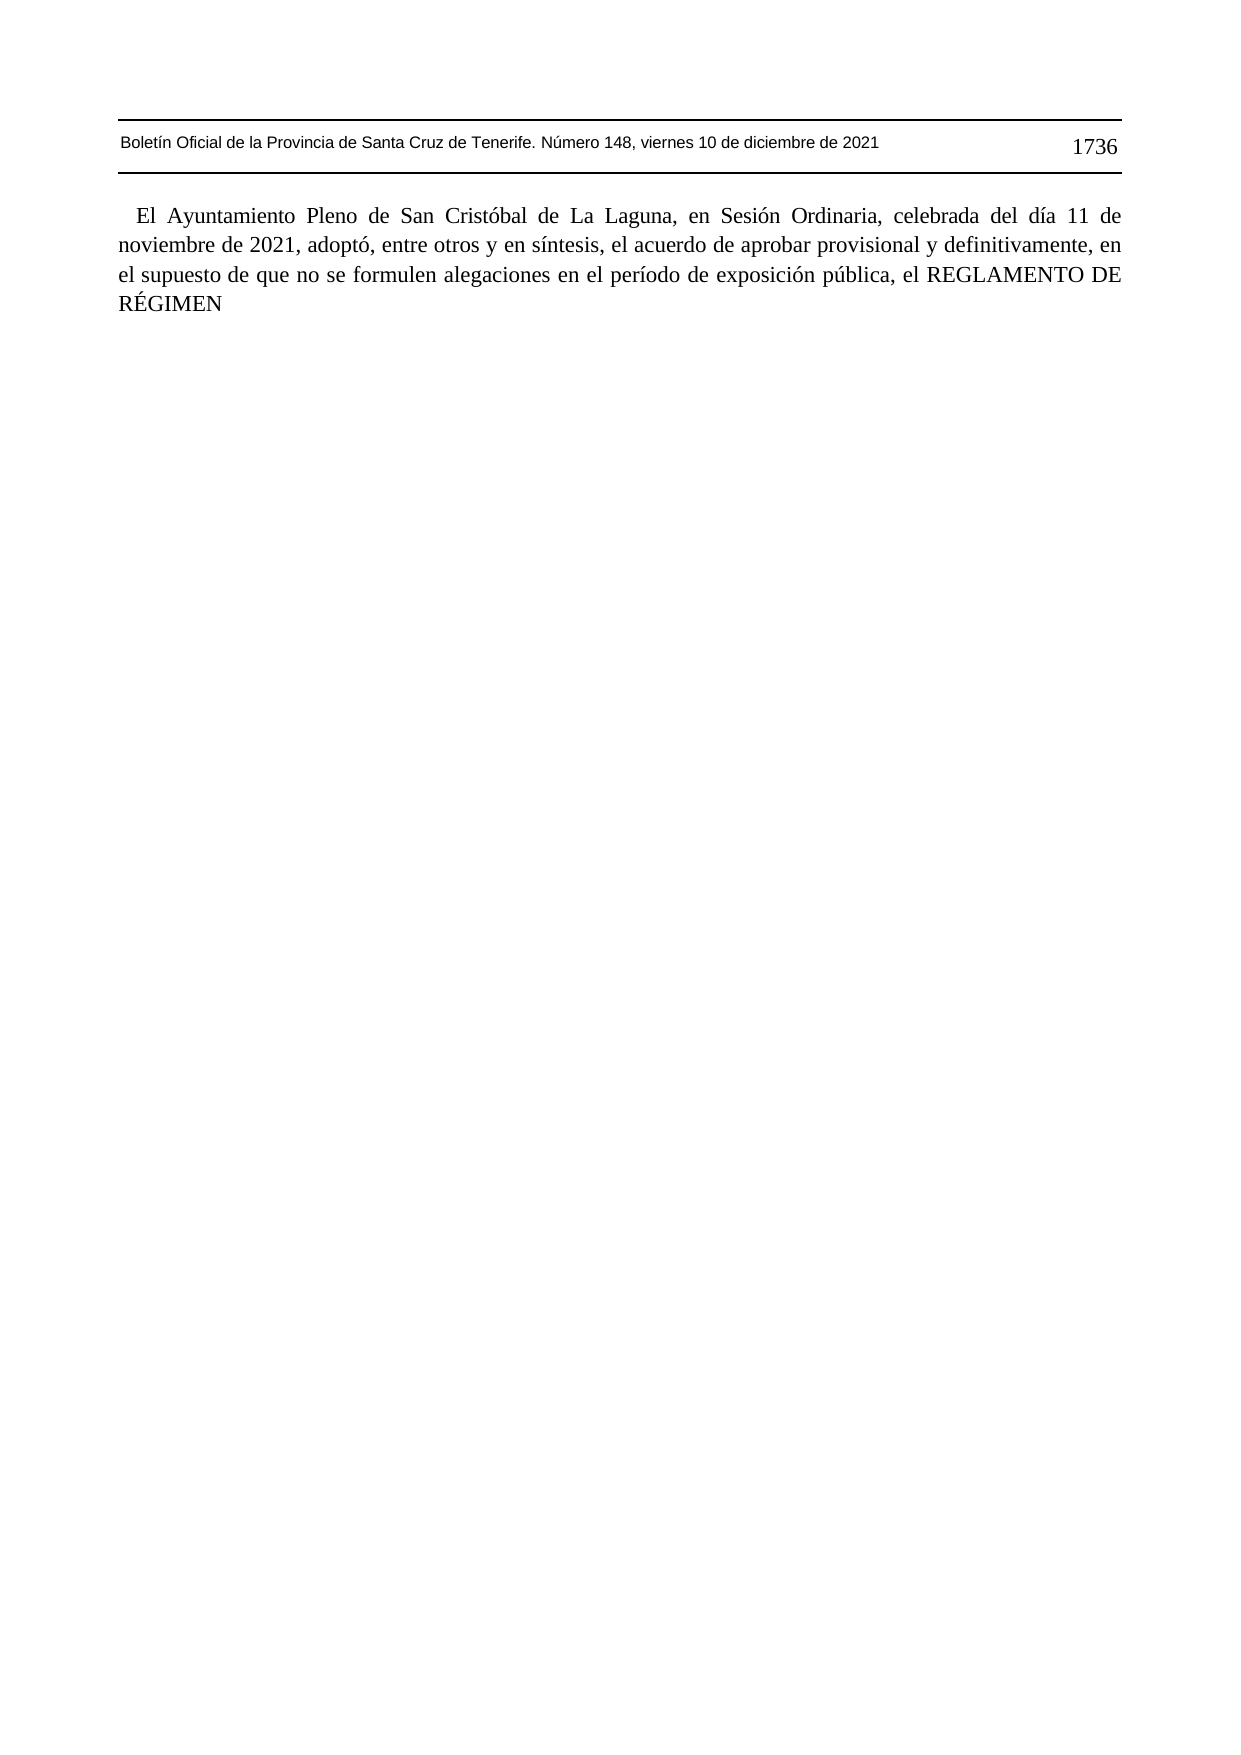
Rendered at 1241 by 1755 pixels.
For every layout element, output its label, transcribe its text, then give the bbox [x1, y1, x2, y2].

text El Ayuntamiento Pleno de San Cristóbal de La Laguna, en Sesión Ordinaria, celebrada del día 11 de noviembre de 2021, adoptó, entre otros y en síntesis, el acuerdo de aprobar provisional y definitivamente, en el supuesto de que no se formulen alegaciones en el período de exposición pública, el REGLAMENTO DE RÉGIMEN [118, 202, 1123, 316]
